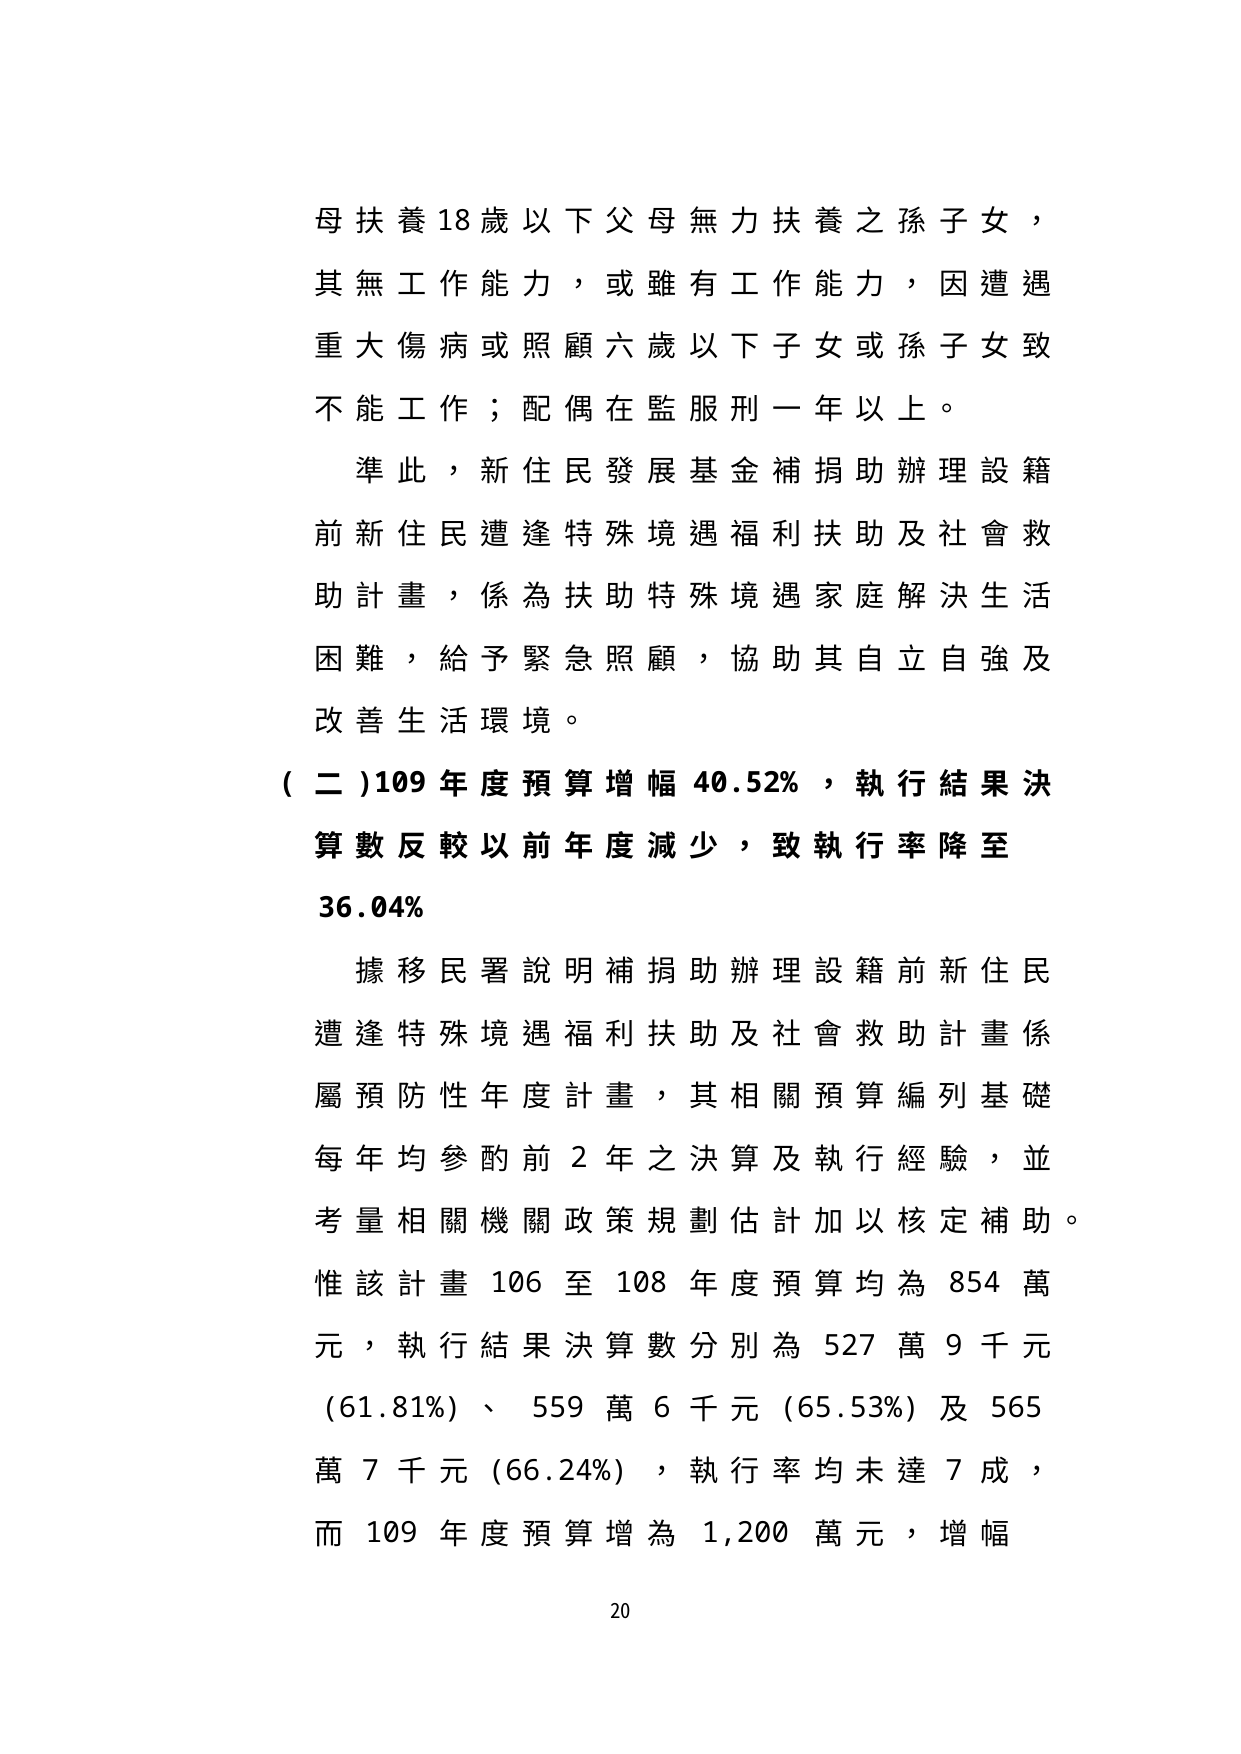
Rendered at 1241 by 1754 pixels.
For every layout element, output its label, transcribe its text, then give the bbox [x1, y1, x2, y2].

text 準此，新住民發展基金補捐助辦理設籍前新住民遭逢特殊境遇福利扶助及社會救助計畫，係為扶助特殊境遇家庭解決生活困難，給予緊急照顧，協助其自立自強及改善生活環境。 [271, 427, 1058, 740]
text (二)109年度預算增幅40.52%，執行結果決算數反較以前年度減少，致執行率降至36.04% [242, 740, 1058, 927]
text 參據特殊境遇家庭扶助條例所稱特殊境遇家庭，指申請人其家庭總收入按全家人口平均分配，每人每月未超過政府當年公布最低生活費2.5倍及臺灣地區平均每人每月消費支出1.5倍，且家庭財產未超過中央主管機關公告之一定金額，並具有以下情形：65歲以下，其配偶死亡或失蹤；因配偶惡意遺棄或受配偶不堪同居之虐待，經判決離婚確定或已完成協議離婚登記、家庭暴力受害；懷胎3個月以上至分娩2個月內之未婚懷孕婦女；因離婚、喪偶、未婚生子獨自扶養18歲以下子女，或祖父母扶養18歲以下父母無力扶養之孫子女，其無工作能力，或雖有工作能力，因遭遇重大傷病或照顧六歲以下子女或孫子女致不能工作；配偶在監服刑一年以上。 [271, 177, 1058, 427]
text 據移民署說明補捐助辦理設籍前新住民遭逢特殊境遇福利扶助及社會救助計畫係屬預防性年度計畫，其相關預算編列基礎每年均參酌前2年之決算及執行經驗，並考量相關機關政策規劃估計加以核定補助。惟該計畫106至108年度預算均為854萬元，執行結果決算數分別為527萬9千元(61.81%)、559萬6千元(65.53%)及565萬7千元(66.24%)，執行率均未達7成，而109年度預算增為1,200萬元，增幅40.52%，執行結果決算數432萬5千元，反較以前年度減少，致執行率降至36.04%，為近4年度之最低，顯示預算編列基礎與實際情形存有不小之落差。允宜加強宣導並覈實編列預算，並偕同有關機關加強相關宣導推廣，俾有效發揮社福資源運用效能。 [271, 927, 1058, 1552]
